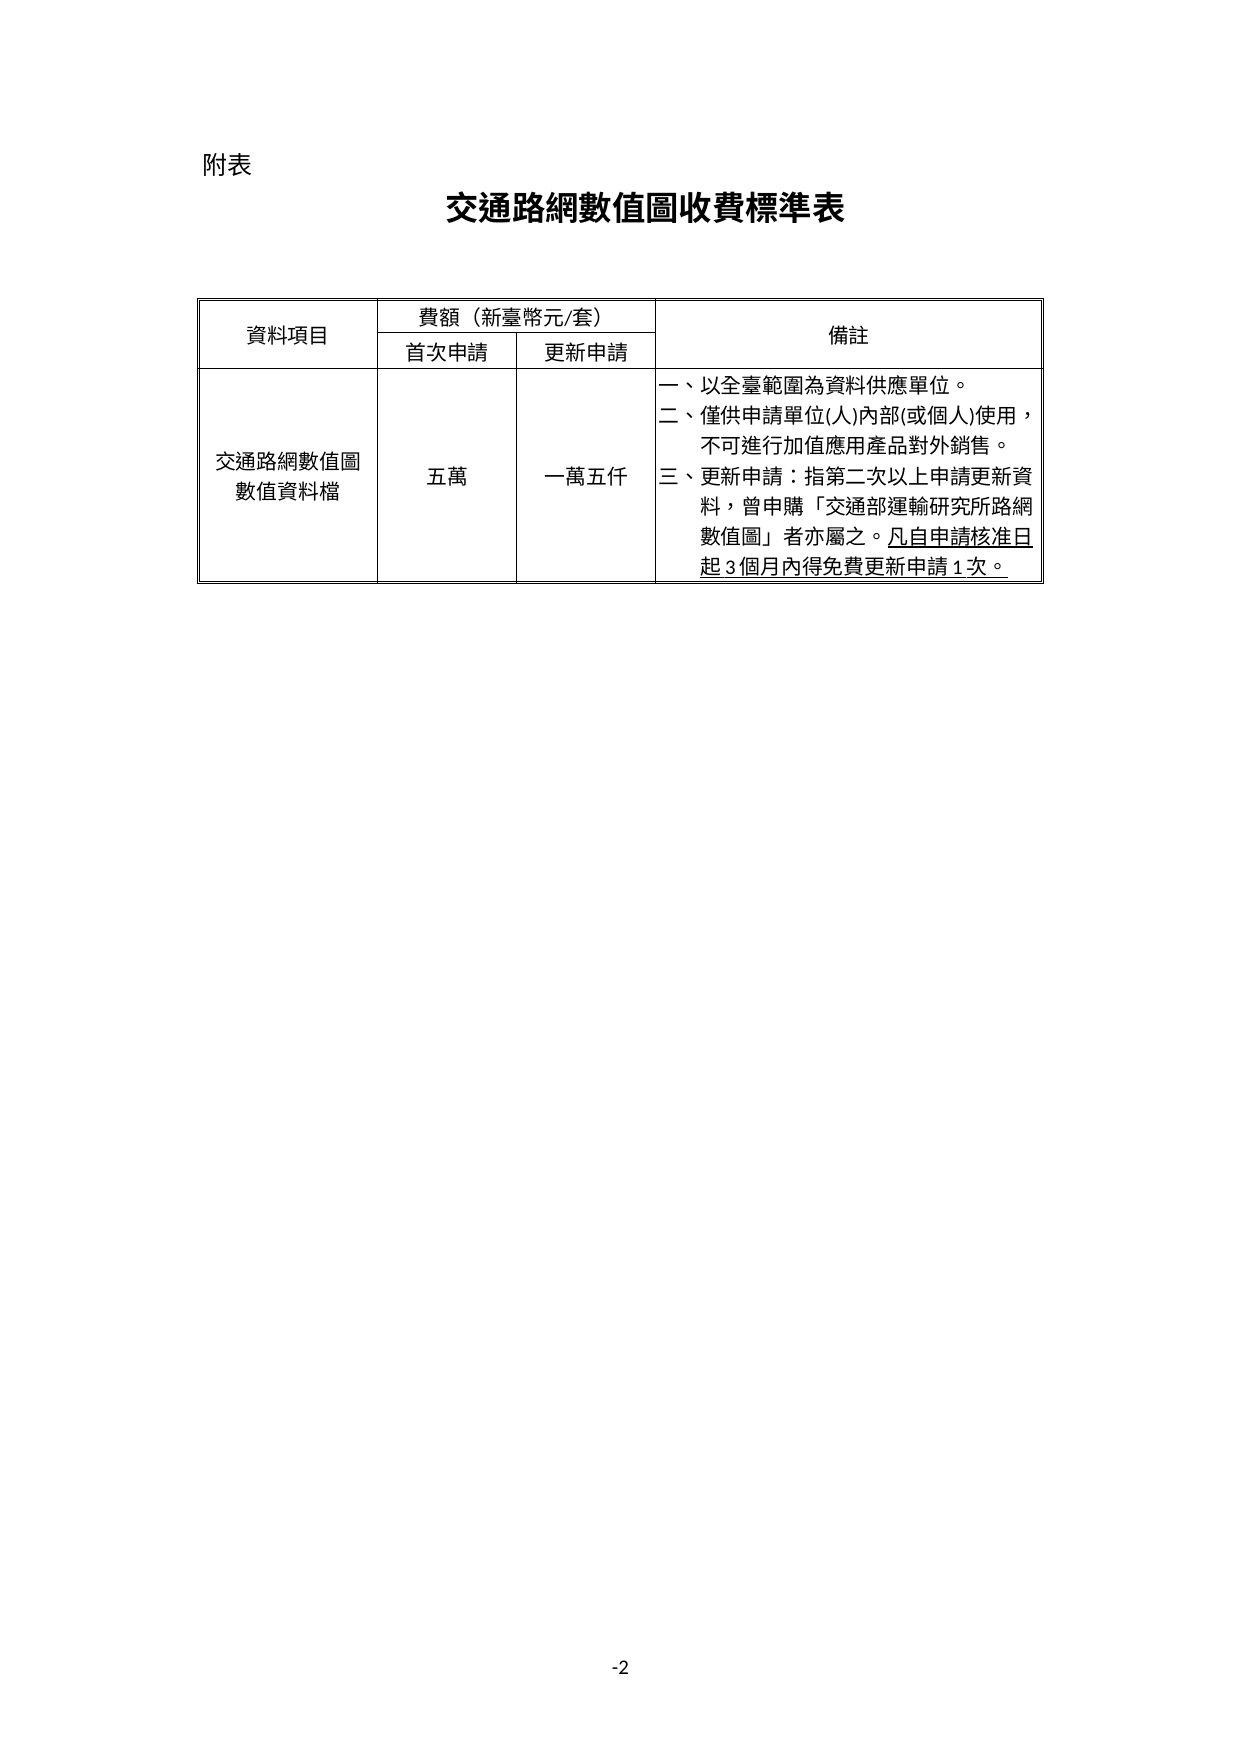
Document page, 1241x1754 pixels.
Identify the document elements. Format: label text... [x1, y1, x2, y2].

table_header 費額（新臺幣元/套） [378, 301, 655, 332]
table_header 資料項目 [200, 301, 377, 368]
text 附表 [202, 145, 1053, 182]
table_cell 一萬五仟 [517, 369, 655, 581]
text 交通路網數值圖收費標準表 [237, 182, 1053, 230]
table_header 備註 [656, 301, 1041, 368]
table_cell 五萬 [378, 369, 516, 581]
table_cell 交通路網數值圖 數值資料檔 [200, 369, 377, 581]
table_cell 首次申請 [378, 333, 516, 368]
table_cell 一、以全臺範圍為資料供應單位。 二、僅供申請單位(人)內部(或個人)使用，不可進行加值應用產品對外銷售。 三、更新申請：指第二次以上申請更新資料，曾申購「交通部運輸研究所路網數值圖」者亦屬之。凡自申請核准日起3個月內得免費更新申請1次。 [656, 369, 1041, 581]
table_cell 更新申請 [517, 333, 655, 368]
